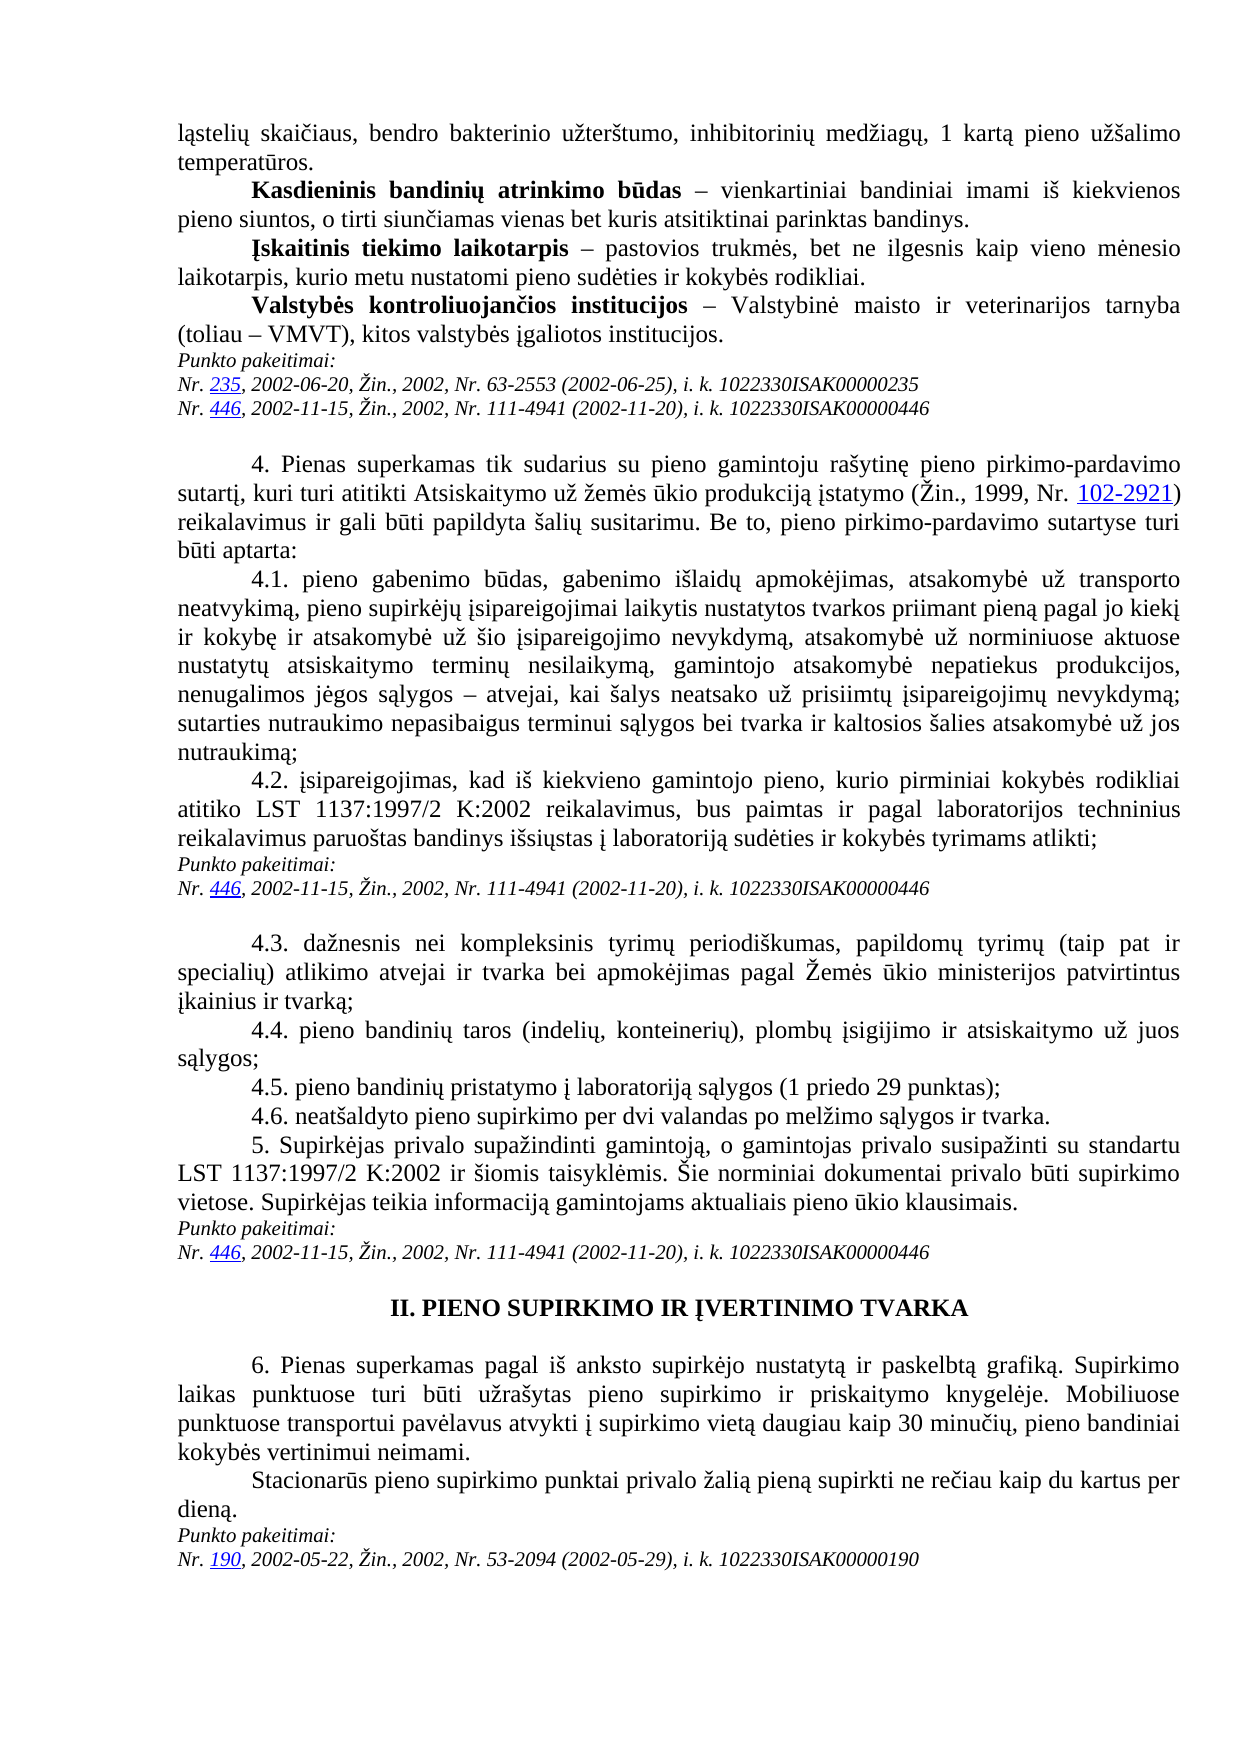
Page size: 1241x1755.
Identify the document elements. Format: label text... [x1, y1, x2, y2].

text ląstelių skaičiaus, bendro bakterinio užterštumo, inhibitorinių medžiagų, 1 kartą pieno užšalimo temperatūros. [177, 118, 1181, 176]
text 4. Pienas superkamas tik sudarius su pieno gamintoju rašytinę pieno pirkimo-pardavimo sutartį, kuri turi atitikti Atsiskaitymo už žemės ūkio produkciją įstatymo (Žin., 1999, Nr. 102-2921) reikalavimus ir gali būti papildyta šalių susitarimu. Be to, pieno pirkimo-pardavimo sutartyse turi būti aptarta: [177, 449, 1181, 564]
text Stacionarūs pieno supirkimo punktai privalo žalią pieną supirkti ne rečiau kaip du kartus per dieną. [177, 1465, 1181, 1523]
text Nr. 235, 2002-06-20, Žin., 2002, Nr. 63-2553 (2002-06-25), i. k. 1022330ISAK00000235 [177, 372, 1181, 396]
text Nr. 446, 2002-11-15, Žin., 2002, Nr. 111-4941 (2002-11-20), i. k. 1022330ISAK00000446 [177, 876, 1181, 900]
text 4.1. pieno gabenimo būdas, gabenimo išlaidų apmokėjimas, atsakomybė už transporto neatvykimą, pieno supirkėjų įsipareigojimai laikytis nustatytos tvarkos priimant pieną pagal jo kiekį ir kokybę ir atsakomybė už šio įsipareigojimo nevykdymą, atsakomybė už norminiuose aktuose nustatytų atsiskaitymo terminų nesilaikymą, gamintojo atsakomybė nepatiekus produkcijos, nenugalimos jėgos sąlygos – atvejai, kai šalys neatsako už prisiimtų įsipareigojimų nevykdymą; sutarties nutraukimo nepasibaigus terminui sąlygos bei tvarka ir kaltosios šalies atsakomybė už jos nutraukimą; [177, 564, 1181, 765]
text Punkto pakeitimai: [177, 852, 1181, 876]
text Įskaitinis tiekimo laikotarpis – pastovios trukmės, bet ne ilgesnis kaip vieno mėnesio laikotarpis, kurio metu nustatomi pieno sudėties ir kokybės rodikliai. [177, 233, 1181, 291]
text Nr. 446, 2002-11-15, Žin., 2002, Nr. 111-4941 (2002-11-20), i. k. 1022330ISAK00000446 [177, 396, 1181, 420]
text Nr. 190, 2002-05-22, Žin., 2002, Nr. 53-2094 (2002-05-29), i. k. 1022330ISAK00000190 [177, 1547, 1181, 1571]
text Punkto pakeitimai: [177, 1216, 1181, 1240]
text 5. Supirkėjas privalo supažindinti gamintoją, o gamintojas privalo susipažinti su standartu LST 1137:1997/2 K:2002 ir šiomis taisyklėmis. Šie norminiai dokumentai privalo būti supirkimo vietose. Supirkėjas teikia informaciją gamintojams aktualiais pieno ūkio klausimais. [177, 1130, 1181, 1216]
text Nr. 446, 2002-11-15, Žin., 2002, Nr. 111-4941 (2002-11-20), i. k. 1022330ISAK00000446 [177, 1240, 1181, 1264]
text Kasdieninis bandinių atrinkimo būdas – vienkartiniai bandiniai imami iš kiekvienos pieno siuntos, o tirti siunčiamas vienas bet kuris atsitiktinai parinktas bandinys. [177, 176, 1181, 233]
text Valstybės kontroliuojančios institucijos – Valstybinė maisto ir veterinarijos tarnyba (toliau – VMVT), kitos valstybės įgaliotos institucijos. [177, 291, 1181, 348]
text 4.6. neatšaldyto pieno supirkimo per dvi valandas po melžimo sąlygos ir tvarka. [177, 1101, 1181, 1130]
text 4.4. pieno bandinių taros (indelių, konteinerių), plombų įsigijimo ir atsiskaitymo už juos sąlygos; [177, 1015, 1181, 1072]
text Punkto pakeitimai: [177, 348, 1181, 372]
text 4.3. dažnesnis nei kompleksinis tyrimų periodiškumas, papildomų tyrimų (taip pat ir specialių) atlikimo atvejai ir tvarka bei apmokėjimas pagal Žemės ūkio ministerijos patvirtintus įkainius ir tvarką; [177, 928, 1181, 1015]
text Punkto pakeitimai: [177, 1523, 1181, 1547]
text 4.2. įsipareigojimas, kad iš kiekvieno gamintojo pieno, kurio pirminiai kokybės rodikliai atitiko LST 1137:1997/2 K:2002 reikalavimus, bus paimtas ir pagal laboratorijos techninius reikalavimus paruoštas bandinys išsiųstas į laboratoriją sudėties ir kokybės tyrimams atlikti; [177, 765, 1181, 852]
text 6. Pienas superkamas pagal iš anksto supirkėjo nustatytą ir paskelbtą grafiką. Supirkimo laikas punktuose turi būti užrašytas pieno supirkimo ir priskaitymo knygelėje. Mobiliuose punktuose transportui pavėlavus atvykti į supirkimo vietą daugiau kaip 30 minučių, pieno bandiniai kokybės vertinimui neimami. [177, 1350, 1181, 1465]
text 4.5. pieno bandinių pristatymo į laboratoriją sąlygos (1 priedo 29 punktas); [177, 1072, 1181, 1101]
text II. PIENO SUPIRKIMO IR ĮVERTINIMO TVARKA [177, 1293, 1181, 1322]
